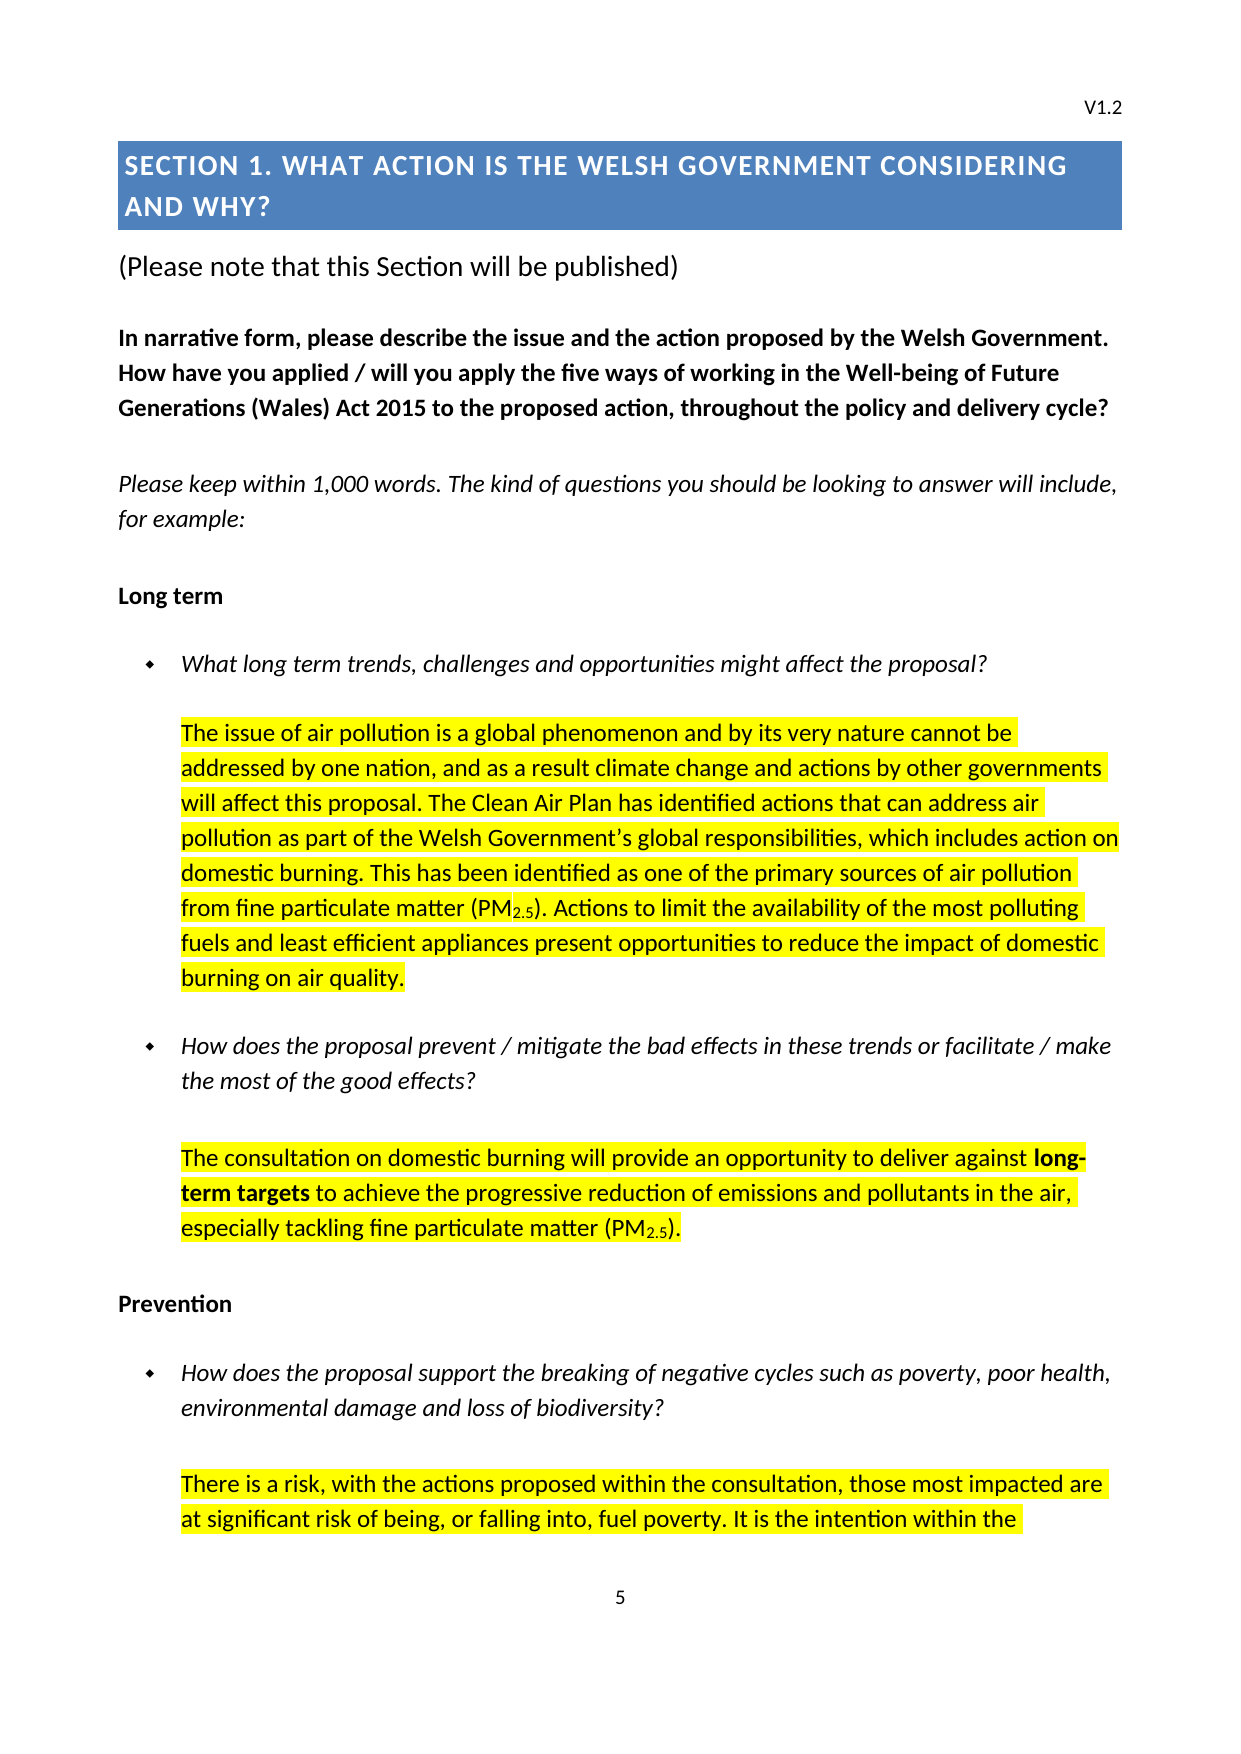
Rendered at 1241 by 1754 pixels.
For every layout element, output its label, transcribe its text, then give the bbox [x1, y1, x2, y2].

list The consultation on domestic burning will provide an opportunity to deliver against long-term targets to achieve the progressive reduction of emissions and pollutants in the air, especially tackling fine particulate matter (PM2.5). [181, 1142, 1122, 1242]
subtitle Section 1. What action is the Welsh Government considering and why? [124, 147, 1116, 224]
text There is a risk, with the actions proposed within the consultation, those most impacted are at significant risk of being, or falling into, fuel poverty. It is the intention within the [181, 1469, 1122, 1534]
text In narrative form, please describe the issue and the action proposed by the Welsh Government. How have you applied / will you apply the five ways of working in the Well-being of Future Generations (Wales) Act 2015 to the proposed action, throughout the policy and delivery cycle? [118, 322, 1122, 422]
text Prevention [118, 1289, 1122, 1319]
list The issue of air pollution is a global phenomenon and by its very nature cannot be addressed by one nation, and as a result climate change and actions by other governments will affect this proposal. The Clean Air Plan has identified actions that can address air pollution as part of the Welsh Government’s global responsibilities, which includes action on domestic burning. This has been identified as one of the primary sources of air pollution from fine particulate matter (PM2.5). Actions to limit the availability of the most polluting fuels and least efficient appliances present opportunities to reduce the impact of domestic burning on air quality. [181, 717, 1122, 992]
list How does the proposal support the breaking of negative cycles such as poverty, poor health, environmental damage and loss of biodiversity? [143, 1357, 1122, 1422]
text Long term [118, 580, 1122, 611]
text Please keep within 1,000 words. The kind of questions you should be looking to answer will include, for example: [118, 469, 1122, 534]
list What long term trends, challenges and opportunities might affect the proposal? [143, 649, 1122, 679]
text (Please note that this Section will be published) [118, 248, 1122, 283]
list How does the proposal prevent / mitigate the bad effects in these trends or facilitate / make the most of the good effects? [143, 1030, 1122, 1096]
